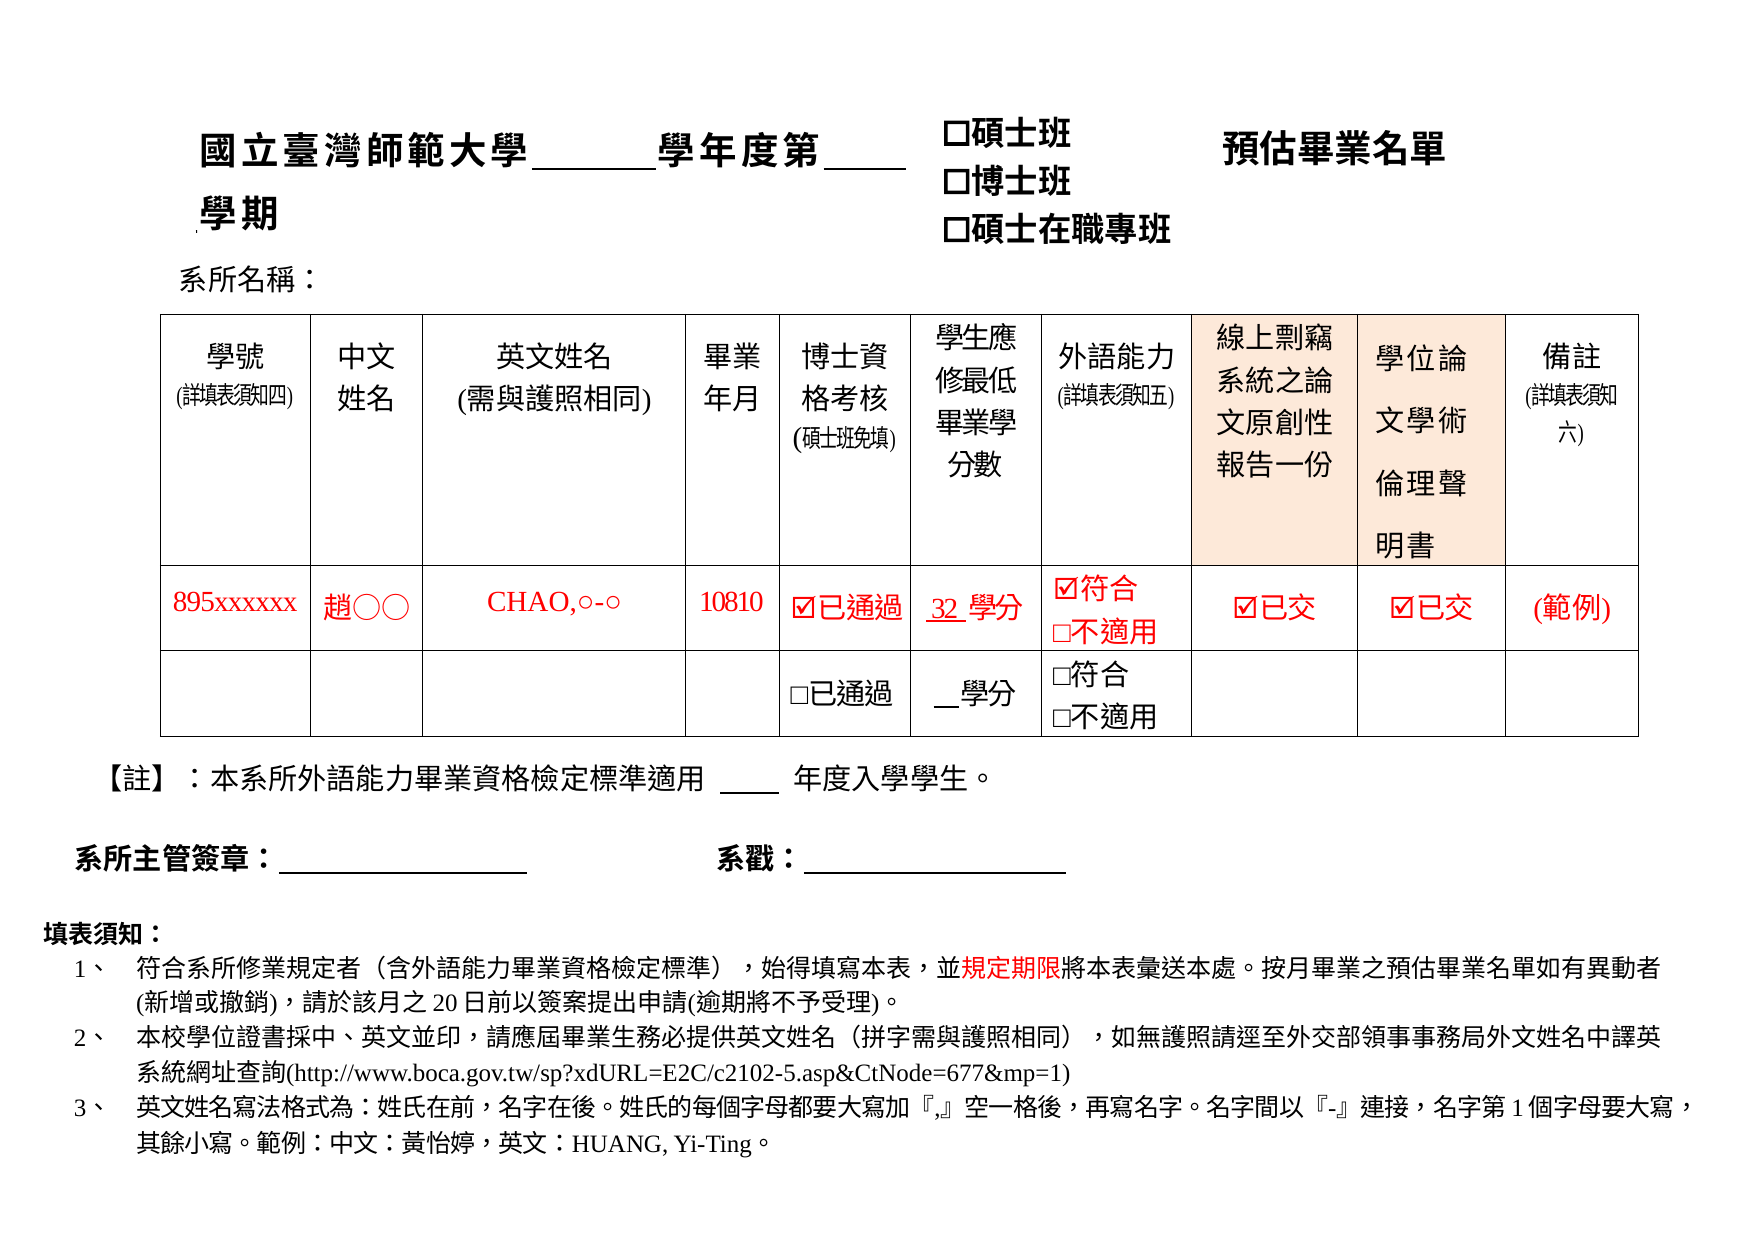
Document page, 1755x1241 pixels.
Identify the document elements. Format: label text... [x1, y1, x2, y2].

table_cell CHAO,○-○ [423, 566, 685, 650]
table_cell 10810 [686, 566, 779, 650]
table_cell [423, 651, 685, 736]
text 系所主管簽章： 系戳： [74, 836, 1676, 878]
table_header 學號 (詳填表須知四) [161, 315, 310, 565]
table_header 備註 (詳填表須知六) [1506, 315, 1638, 565]
table_header 線上剽竊系統之論文原創性報告一份 [1192, 315, 1357, 565]
table_cell [1192, 651, 1357, 736]
table_header 學生應修最低畢業學分數 [911, 315, 1041, 565]
table_cell [1358, 651, 1505, 736]
table_header 中文 姓名 [311, 315, 422, 565]
table_cell 895xxxxxx [161, 566, 310, 650]
text 【註】：本系所外語能力畢業資格檢定標準適用 年度入學學生。 [6, 756, 1676, 798]
table_cell 32 學分 [911, 566, 1041, 650]
table_cell (範例) [1506, 566, 1638, 650]
table_cell □已通過 [780, 651, 910, 736]
table_header 學位論文學術倫理聲明書 [1358, 315, 1505, 565]
list 本校學位證書採中、英文並印，請應屆畢業生務必提供英文姓名（拼字需與護照相同），如無護照請逕至外交部領事事務局外文姓名中譯英系統網址查詢(http://www.boca.gov.tw/sp?xdURL=E2C/c2102-5.asp&CtNode=677&mp=1) [74, 1018, 1665, 1088]
table_cell 已交 [1358, 566, 1505, 650]
list 符合系所修業規定者（含外語能力畢業資格檢定標準），始得填寫本表，並規定期限將本表彙送本處。按月畢業之預估畢業名單如有異動者(新增或撤銷)，請於該月之20日前以簽案提出申請(逾期將不予受理)。 [74, 951, 1665, 1018]
text 系所名稱： [74, 270, 1665, 295]
table_cell 趙○○ [311, 566, 422, 650]
table_header 碩士班 博士班 碩士在職專班 [930, 107, 1211, 251]
table_cell 符合 □不適用 [1042, 566, 1191, 650]
table_cell [1506, 651, 1638, 736]
list 英文姓名寫法格式為：姓氏在前，名字在後。姓氏的每個字母都要大寫加『,』空一格後，再寫名字。名字間以『-』連接，名字第1個字母要大寫，其餘小寫。範例：中文：黃怡婷，英文：HUANG, Yi-Ting。 [74, 1088, 1676, 1159]
table_cell 已通過 [780, 566, 910, 650]
table_header 國立臺灣師範大學 學年度第 學期 [184, 107, 930, 251]
table_header 畢業 年月 [686, 315, 779, 565]
table_cell 已交 [1192, 566, 1357, 650]
table_cell 學分 [911, 651, 1041, 736]
table_cell □符合 □不適用 [1042, 651, 1191, 736]
table_cell [311, 651, 422, 736]
table_header 外語能力 (詳填表須知五) [1042, 315, 1191, 565]
table_cell [686, 651, 779, 736]
table_cell [161, 651, 310, 736]
table_header 博士資格考核 (碩士班免填) [780, 315, 910, 565]
table_header 預估畢業名單 [1211, 107, 1554, 251]
text 填表須知： [43, 916, 1665, 951]
table_header 英文姓名 (需與護照相同) [423, 315, 685, 565]
